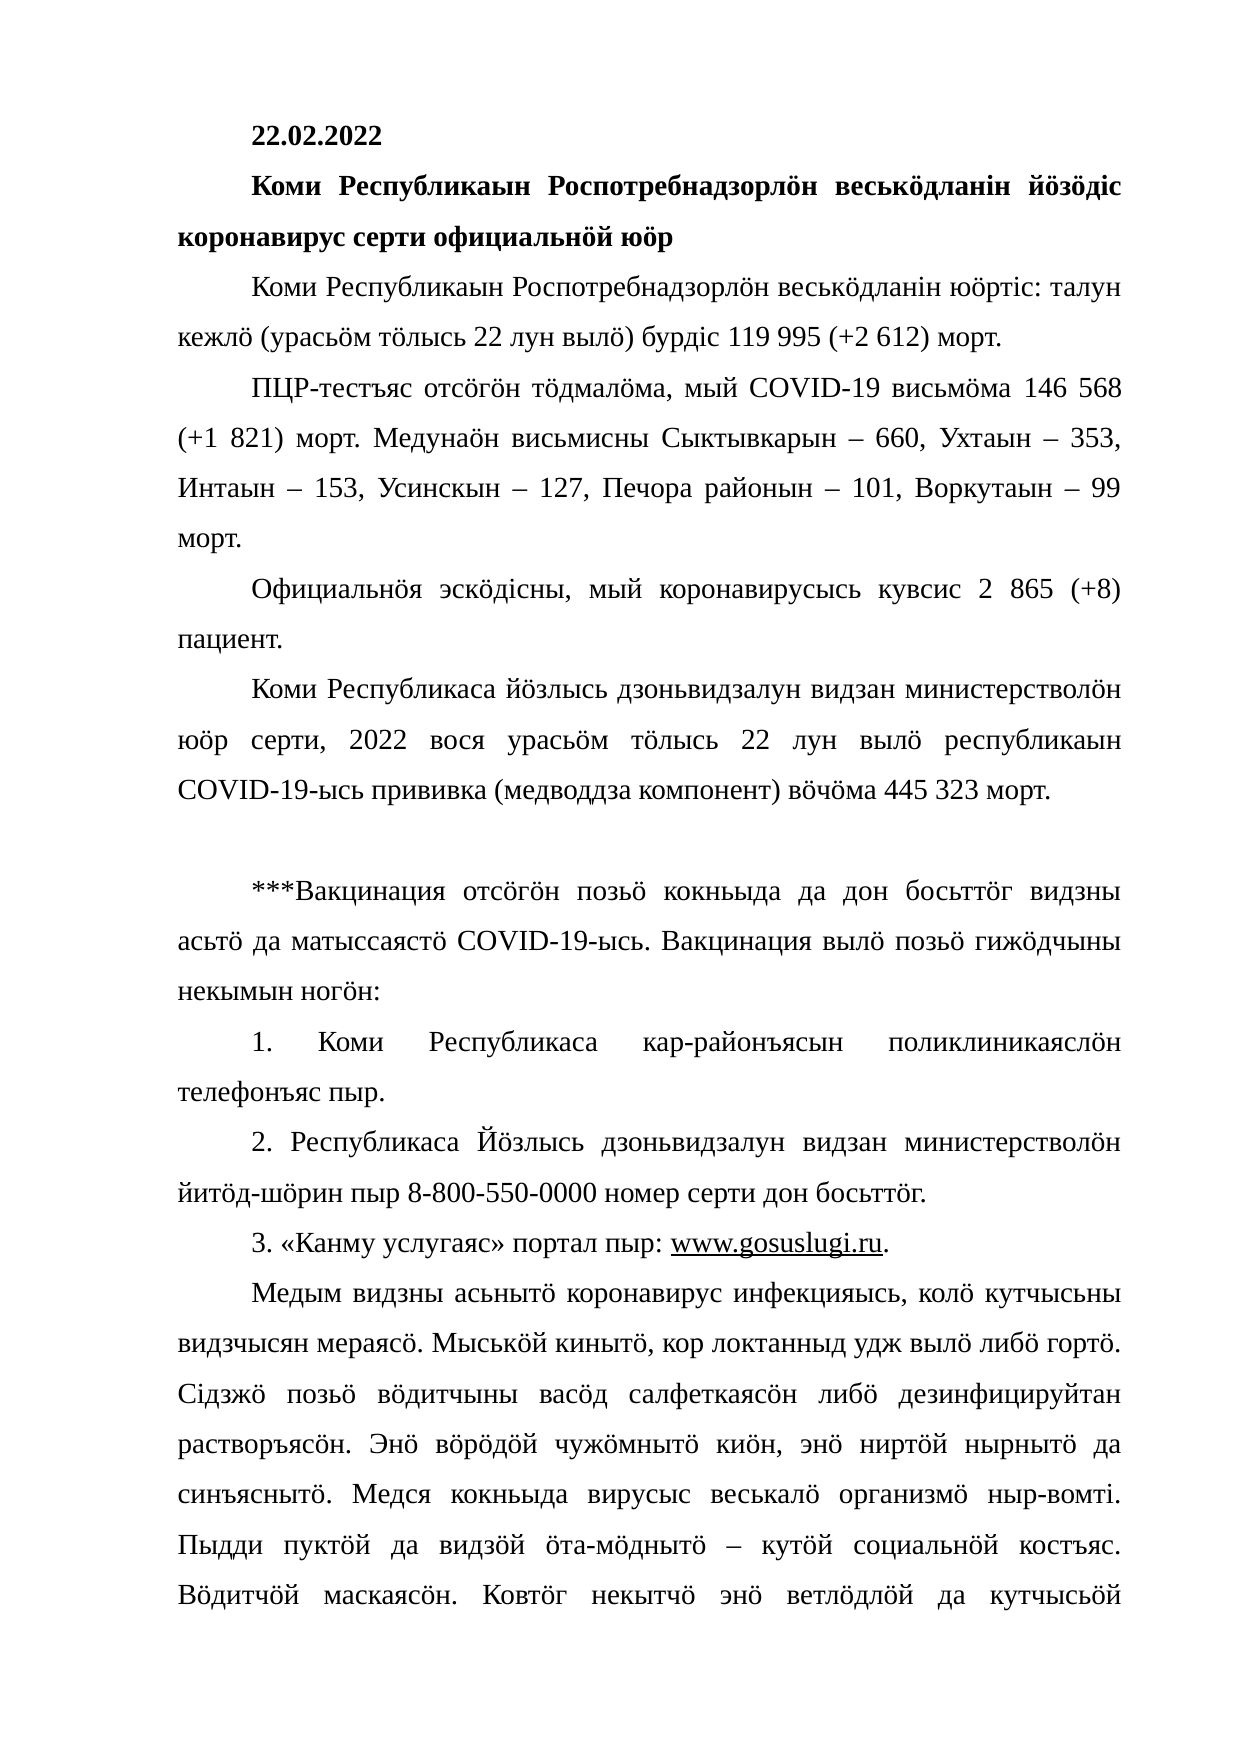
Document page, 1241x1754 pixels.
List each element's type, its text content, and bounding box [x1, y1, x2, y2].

text ***Вакцинация отсӧгӧн позьӧ кокньыда да дон босьттӧг видзны асьтӧ да матыссаястӧ COVІD-19-ысь. Вакцинация вылӧ позьӧ гижӧдчыны некымын ногӧн: [177, 873, 1122, 1007]
text Коми Республикаын Роспотребнадзорлӧн веськӧдланін юӧртіс: талун кежлӧ (урасьӧм тӧлысь 22 лун вылӧ) бурдіс 119 995 (+2 612) морт. [177, 269, 1122, 353]
subtitle Коми Республикаын Роспотребнадзорлӧн веськӧдланін йӧзӧдіс коронавирус серти официальнӧй юӧр [177, 168, 1122, 252]
text Коми Республикаса йӧзлысь дзоньвидзалун видзан министерстволӧн юӧр серти, 2022 вося урасьӧм тӧлысь 22 лун вылӧ республикаын COVІD‑19‑ысь прививка (медводдза компонент) вӧчӧма 445 323 морт. [177, 672, 1122, 806]
text Официальнӧя эскӧдісны, мый коронавирусысь кувсис 2 865 (+8) пациент. [177, 571, 1122, 655]
text 1. Коми Республикаса кар-районъясын поликлиникаяслӧн телефонъяс пыр. [177, 1024, 1122, 1108]
subtitle 22.02.2022 [177, 118, 1122, 152]
text Медым видзны асьнытӧ коронавирус инфекцияысь, колӧ кутчысьны видзчысян мераясӧ. Мыськӧй кинытӧ, кор локтанныд удж вылӧ либӧ гортӧ. Сідзжӧ позьӧ вӧдитчыны васӧд салфеткаясӧн либӧ дезинфицируйтан растворъясӧн. Энӧ вӧрӧдӧй чужӧмнытӧ киӧн, энӧ ниртӧй нырнытӧ да синъяснытӧ. Медся кокньыда вирусыс веськалӧ организмӧ ныр-вомті. Пыдди пуктӧй да видзӧй ӧта-мӧднытӧ – кутӧй социальнӧй костъяс. Вӧдитчӧй маскаясӧн. Ковтӧг некытчӧ энӧ ветлӧдлӧй да кутчысьӧй [177, 1275, 1122, 1611]
text 3. «Канму услугаяс» портал пыр: www.gosuslugі.ru. [177, 1225, 1122, 1258]
text 2. Республикаса Йӧзлысь дзоньвидзалун видзан министерстволӧн йитӧд-шӧрин пыр 8-800-550-0000 номер серти дон босьттӧг. [177, 1124, 1122, 1208]
text ПЦР-тестъяс отсӧгӧн тӧдмалӧма, мый COVІD-19 висьмӧма 146 568 (+1 821) морт. Медунаӧн висьмисны Сыктывкарын – 660, Ухтаын – 353, Интаын – 153, Усинскын – 127, Печора районын – 101, Воркутаын – 99 морт. [177, 370, 1122, 554]
